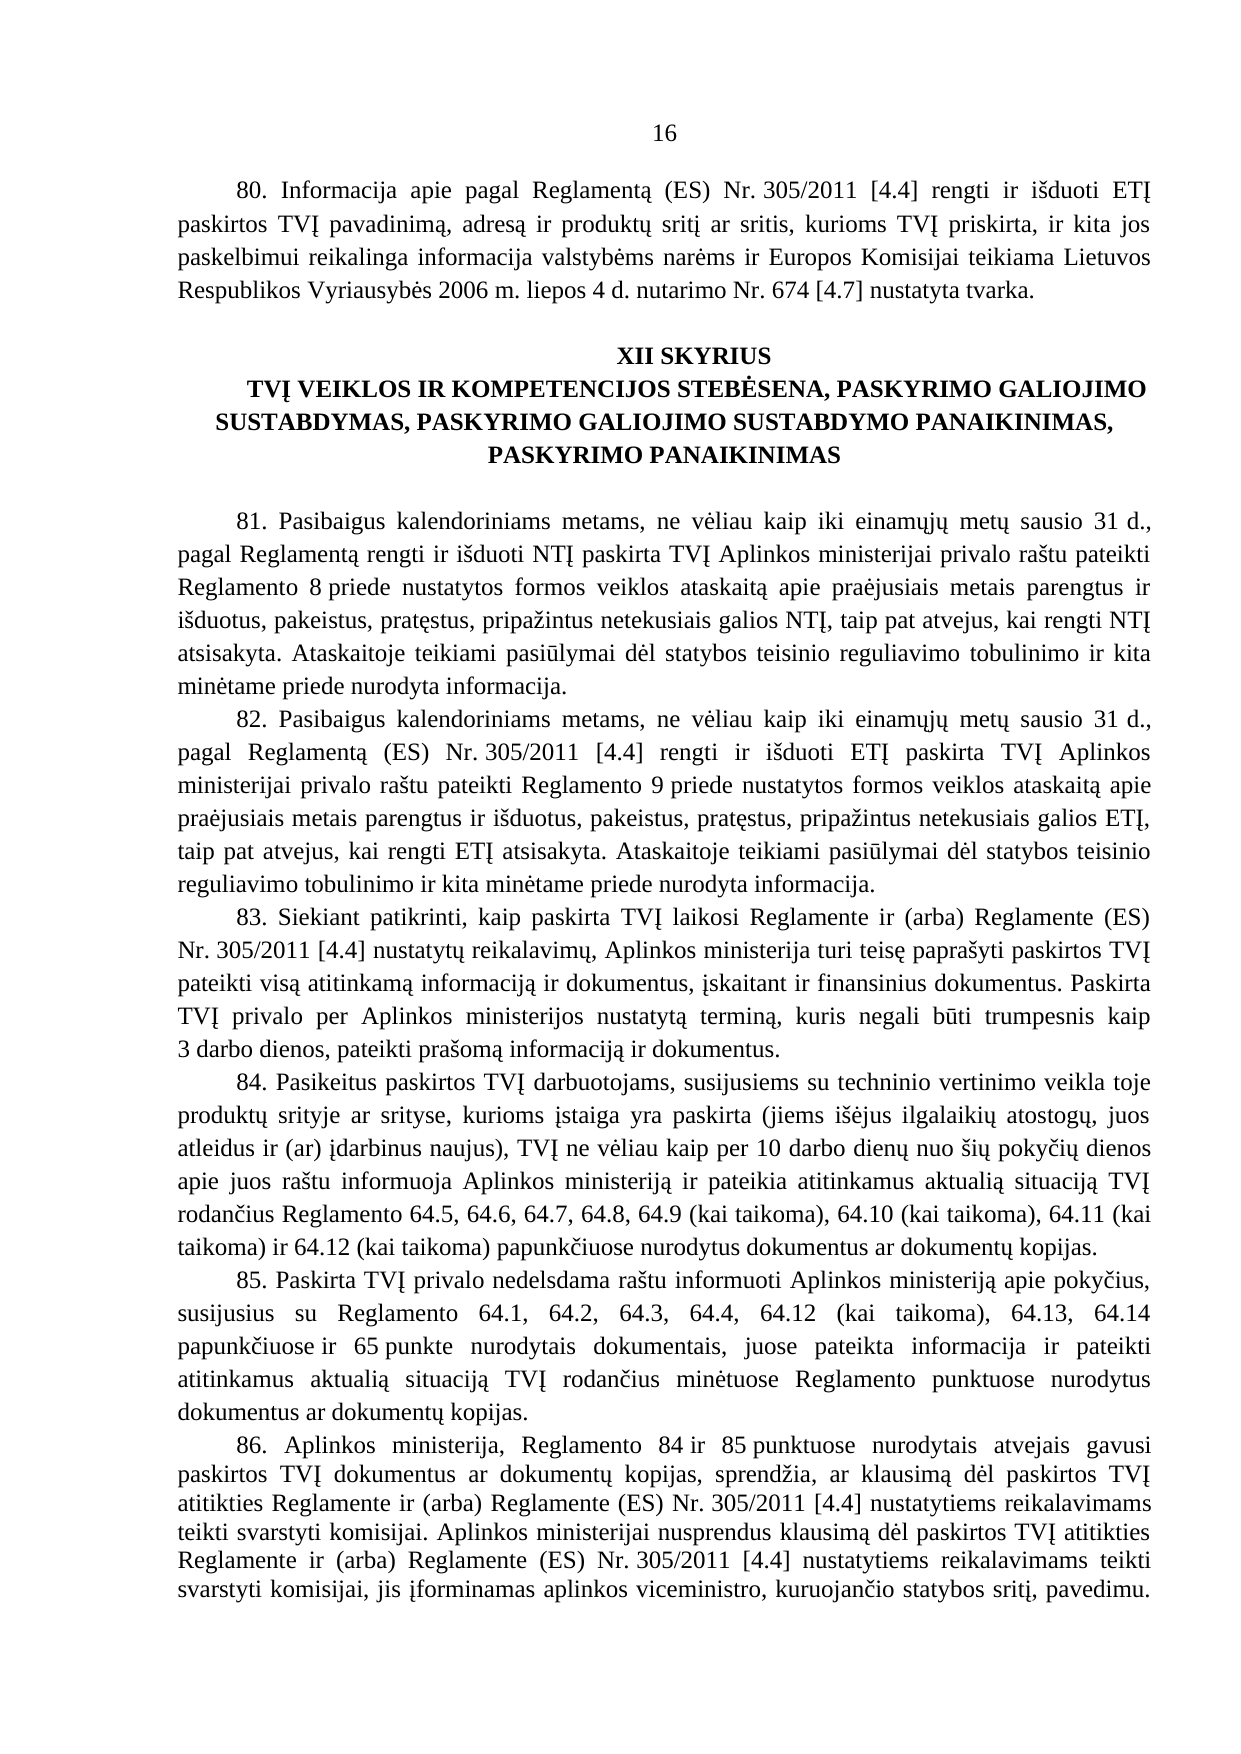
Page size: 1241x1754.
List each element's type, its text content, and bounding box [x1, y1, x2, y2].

text 85. Paskirta TVĮ privalo nedelsdama raštu informuoti Aplinkos ministeriją apie pokyčius, susijusius su Reglamento 64.1, 64.2, 64.3, 64.4, 64.12 (kai taikoma), 64.13, 64.14 papunkčiuose ir 65 punkte nurodytais dokumentais, juose pateikta informacija ir pateikti atitinkamus aktualią situaciją TVĮ rodančius minėtuose Reglamento punktuose nurodytus dokumentus ar dokumentų kopijas. [177, 1265, 1152, 1426]
text 81. Pasibaigus kalendoriniams metams, ne vėliau kaip iki einamųjų metų sausio 31 d., pagal Reglamentą rengti ir išduoti NTĮ paskirta TVĮ Aplinkos ministerijai privalo raštu pateikti Reglamento 8 priede nustatytos formos veiklos ataskaitą apie praėjusiais metais parengtus ir išduotus, pakeistus, pratęstus, pripažintus netekusiais galios NTĮ, taip pat atvejus, kai rengti NTĮ atsisakyta. Ataskaitoje teikiami pasiūlymai dėl statybos teisinio reguliavimo tobulinimo ir kita minėtame priede nurodyta informacija. [177, 506, 1152, 700]
text 83. Siekiant patikrinti, kaip paskirta TVĮ laikosi Reglamente ir (arba) Reglamente (ES) Nr. 305/2011 [4.4] nustatytų reikalavimų, Aplinkos ministerija turi teisę paprašyti paskirtos TVĮ pateikti visą atitinkamą informaciją ir dokumentus, įskaitant ir finansinius dokumentus. Paskirta TVĮ privalo per Aplinkos ministerijos nustatytą terminą, kuris negali būti trumpesnis kaip 3 darbo dienos, pateikti prašomą informaciją ir dokumentus. [177, 902, 1152, 1063]
text 86. Aplinkos ministerija, Reglamento 84 ir 85 punktuose nurodytais atvejais gavusi paskirtos TVĮ dokumentus ar dokumentų kopijas, sprendžia, ar klausimą dėl paskirtos TVĮ atitikties Reglamente ir (arba) Reglamente (ES) Nr. 305/2011 [4.4] nustatytiems reikalavimams teikti svarstyti komisijai. Aplinkos ministerijai nusprendus klausimą dėl paskirtos TVĮ atitikties Reglamente ir (arba) Reglamente (ES) Nr. 305/2011 [4.4] nustatytiems reikalavimams teikti svarstyti komisijai, jis įforminamas aplinkos viceministro, kuruojančio statybos sritį, pavedimu. [177, 1430, 1152, 1603]
text 84. Pasikeitus paskirtos TVĮ darbuotojams, susijusiems su techninio vertinimo veikla toje produktų srityje ar srityse, kurioms įstaiga yra paskirta (jiems išėjus ilgalaikių atostogų, juos atleidus ir (ar) įdarbinus naujus), TVĮ ne vėliau kaip per 10 darbo dienų nuo šių pokyčių dienos apie juos raštu informuoja Aplinkos ministeriją ir pateikia atitinkamus aktualią situaciją TVĮ rodančius Reglamento 64.5, 64.6, 64.7, 64.8, 64.9 (kai taikoma), 64.10 (kai taikoma), 64.11 (kai taikoma) ir 64.12 (kai taikoma) papunkčiuose nurodytus dokumentus ar dokumentų kopijas. [177, 1067, 1152, 1261]
text XII SKYRIUS [177, 341, 1152, 369]
text 80. Informacija apie pagal Reglamentą (ES) Nr. 305/2011 [4.4] rengti ir išduoti ETĮ paskirtos TVĮ pavadinimą, adresą ir produktų sritį ar sritis, kurioms TVĮ priskirta, ir kita jos paskelbimui reikalinga informacija valstybėms narėms ir Europos Komisijai teikiama Lietuvos Respublikos Vyriausybės 2006 m. liepos 4 d. nutarimo Nr. 674 [4.7] nustatyta tvarka. [177, 176, 1152, 303]
text TVĮ VEIKLOS IR KOMPETENCIJOS STEBĖSENA, PASKYRIMO GALIOJIMO SUSTABDYMAS, PASKYRIMO GALIOJIMO SUSTABDYMO PANAIKINIMAS, PASKYRIMO PANAIKINIMAS [177, 374, 1152, 468]
text 82. Pasibaigus kalendoriniams metams, ne vėliau kaip iki einamųjų metų sausio 31 d., pagal Reglamentą (ES) Nr. 305/2011 [4.4] rengti ir išduoti ETĮ paskirta TVĮ Aplinkos ministerijai privalo raštu pateikti Reglamento 9 priede nustatytos formos veiklos ataskaitą apie praėjusiais metais parengtus ir išduotus, pakeistus, pratęstus, pripažintus netekusiais galios ETĮ, taip pat atvejus, kai rengti ETĮ atsisakyta. Ataskaitoje teikiami pasiūlymai dėl statybos teisinio reguliavimo tobulinimo ir kita minėtame priede nurodyta informacija. [177, 704, 1152, 898]
